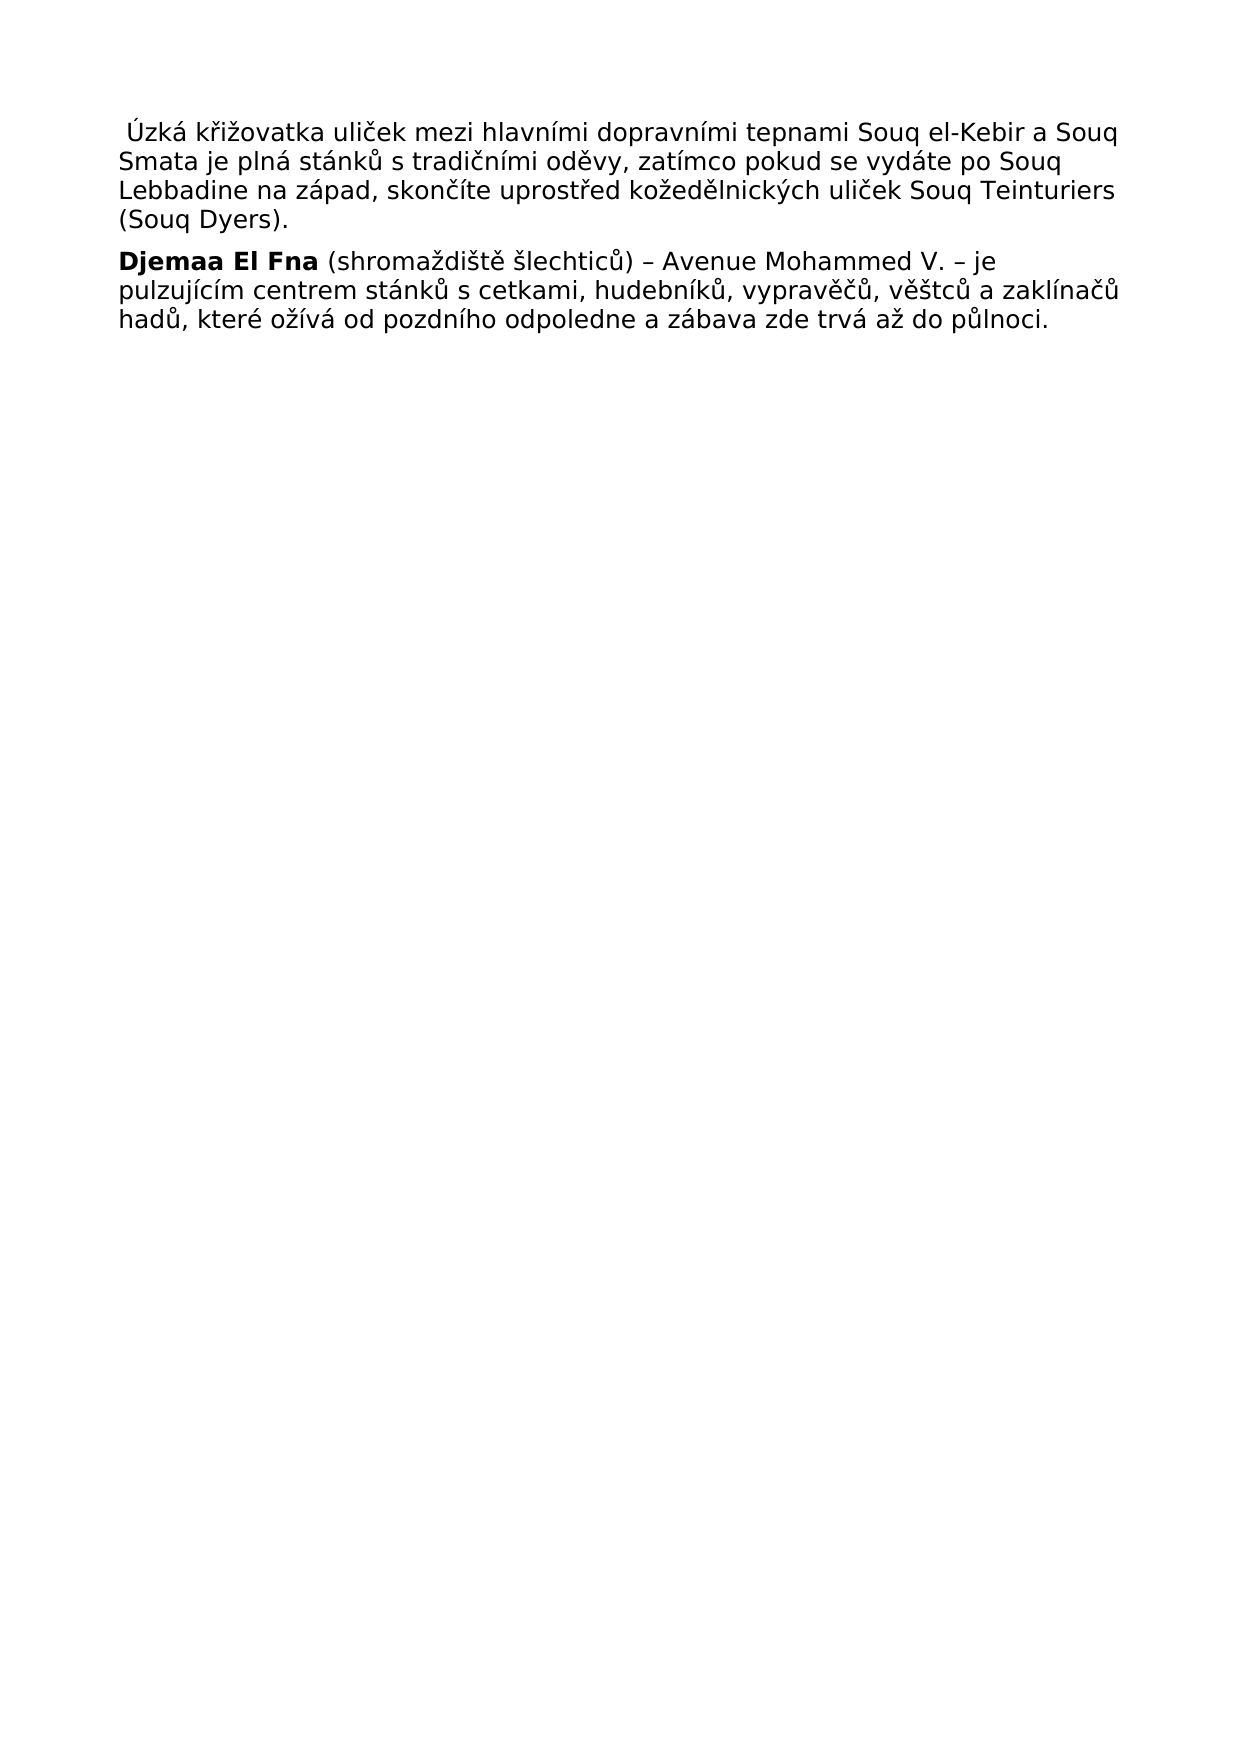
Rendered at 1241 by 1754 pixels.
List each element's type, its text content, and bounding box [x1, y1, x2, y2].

text Djemaa El Fna (shromaždiště šlechticů) – Avenue Mohammed V. – je pulzujícím centrem stánků s cetkami, hudebníků, vypravěčů, věštců a zaklínačů hadů, které ožívá od pozdního odpoledne a zábava zde trvá až do půlnoci. [118, 247, 1122, 335]
text Úzká křižovatka uliček mezi hlavními dopravními tepnami Souq el-Kebir a Souq Smata je plná stánků s tradičními oděvy, zatímco pokud se vydáte po Souq Lebbadine na západ, skončíte uprostřed kožedělnických uliček Souq Teinturiers (Souq Dyers). [118, 118, 1122, 235]
